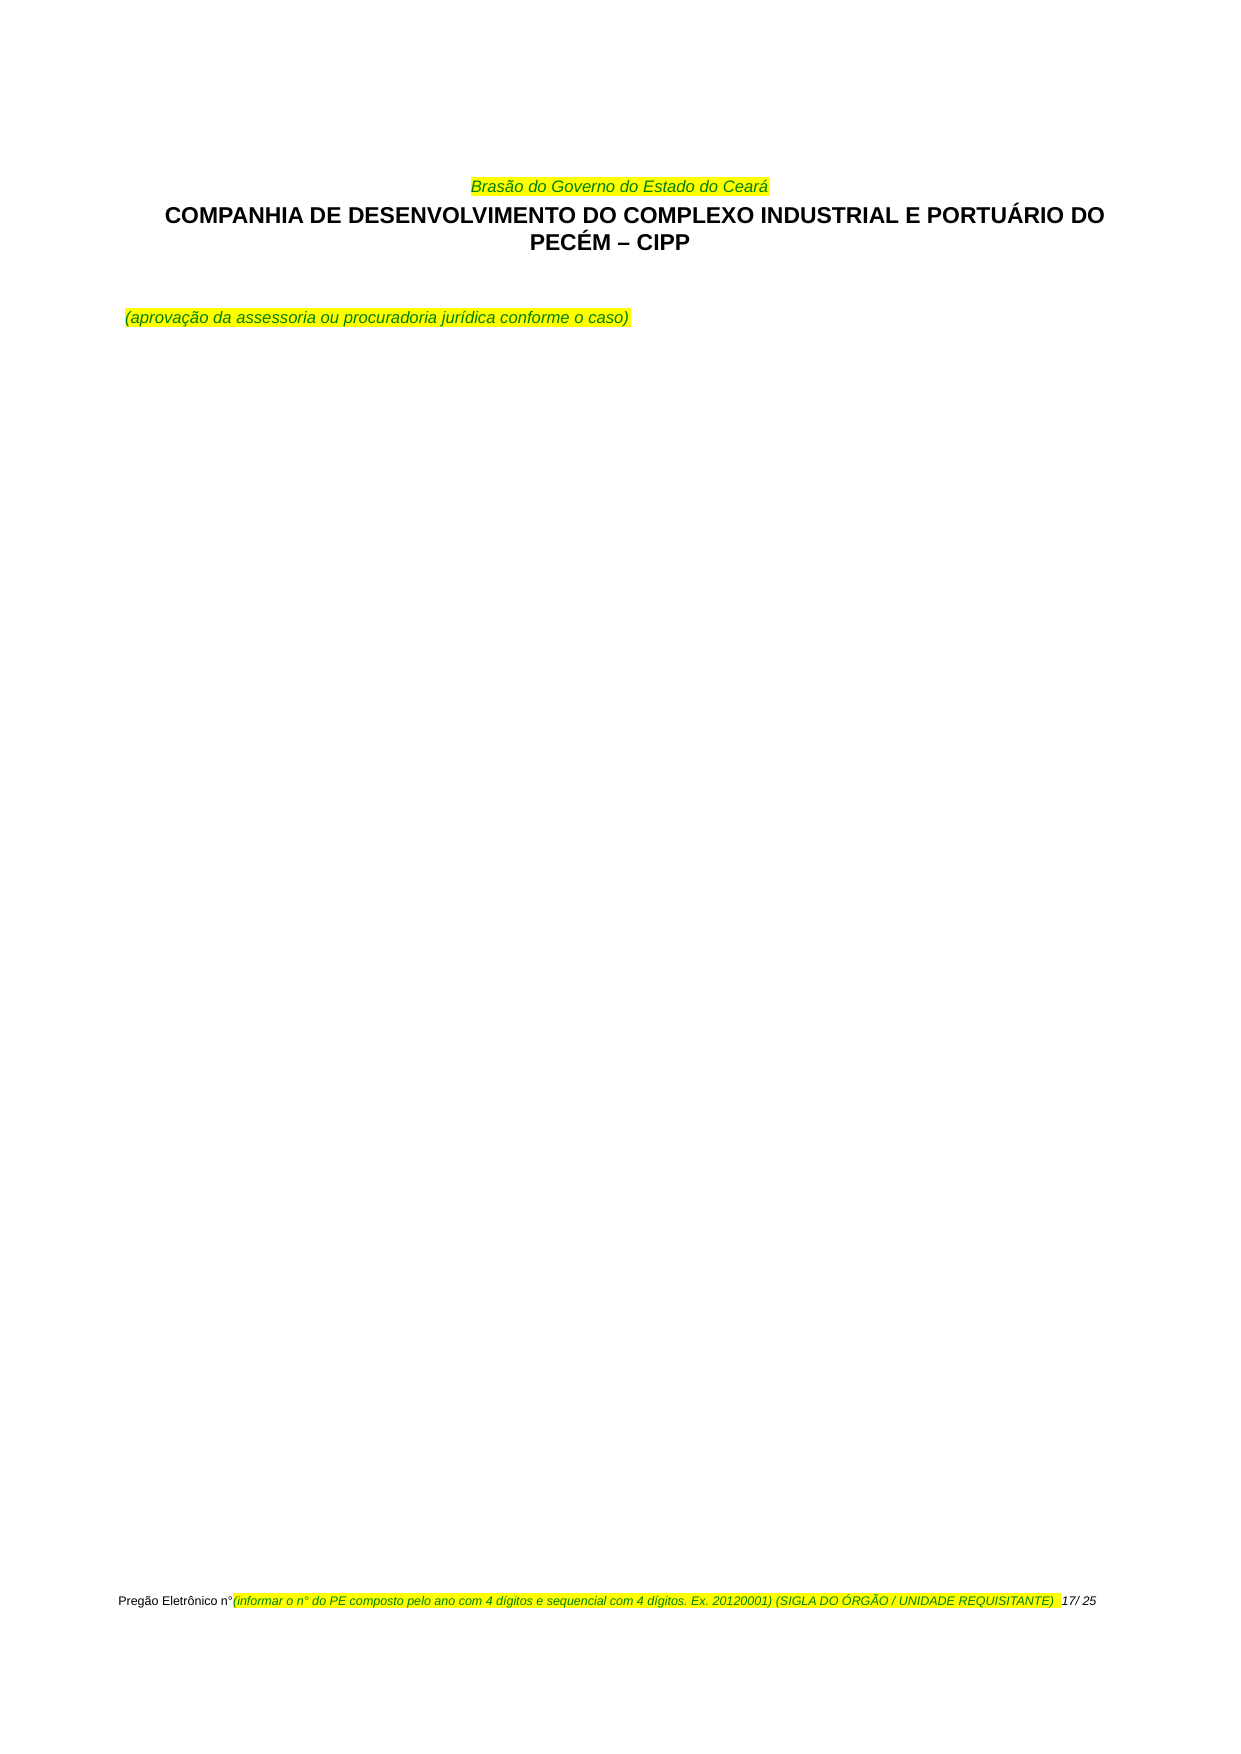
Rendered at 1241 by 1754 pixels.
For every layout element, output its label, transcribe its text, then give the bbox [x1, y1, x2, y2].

text (aprovação da assessoria ou procuradoria jurídica conforme o caso) [125, 307, 1122, 327]
